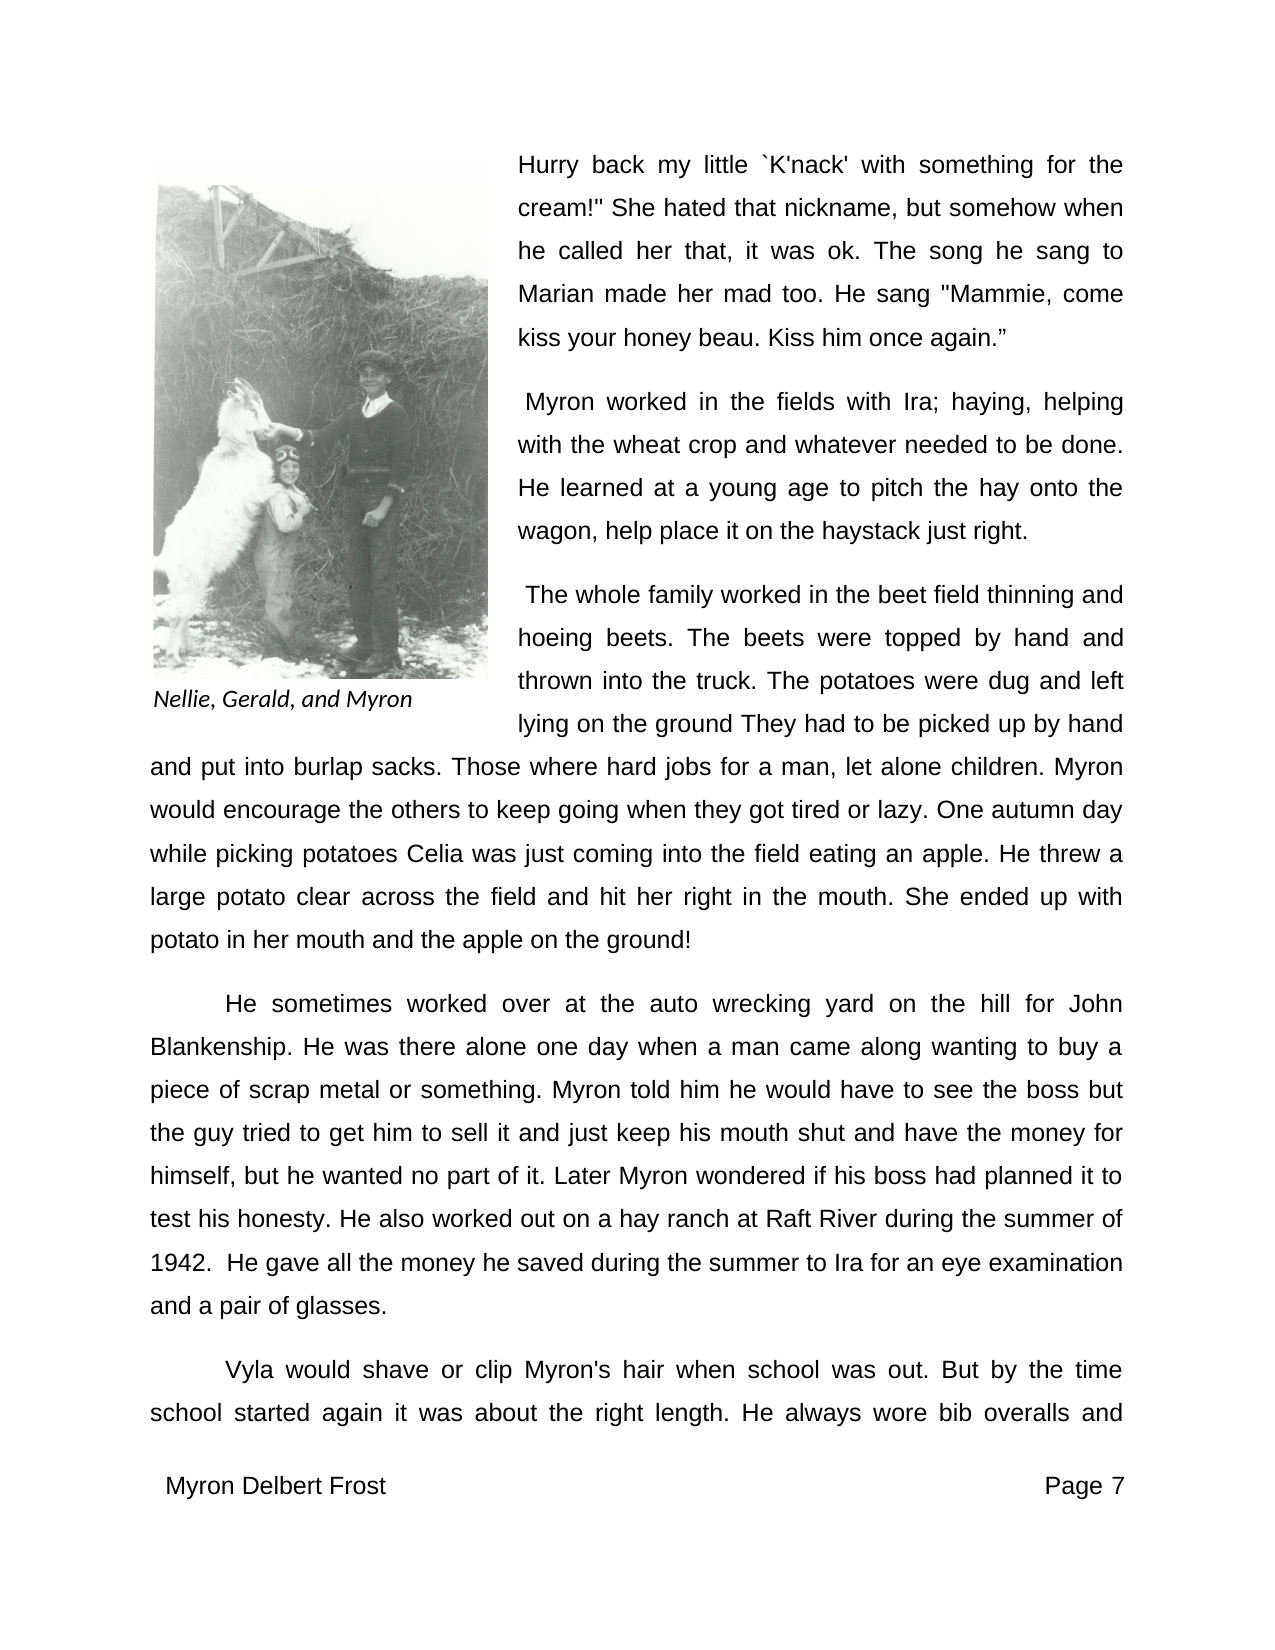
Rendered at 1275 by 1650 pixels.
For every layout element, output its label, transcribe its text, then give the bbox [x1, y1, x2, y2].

text He sometimes worked over at the auto wrecking yard on the hill for John Blankenship. He was there alone one day when a man came along wanting to buy a piece of scrap metal or something. Myron told him he would have to see the boss but the guy tried to get him to sell it and just keep his mouth shut and have the money for himself, but he wanted no part of it. Later Myron wondered if his boss had planned it to test his honesty. He also worked out on a hay ranch at Raft River during the summer of 1942. He gave all the money he saved during the summer to Ira for an eye examination and a pair of glasses. [150, 989, 1125, 1319]
text The whole family worked in the beet field thinning and hoeing beets. The beets were topped by hand and thrown into the truck. The potatoes were dug and left lying on the ground They had to be picked up by hand and put into burlap sacks. Those where hard jobs for a man, let alone children. Myron would encourage the others to keep going when they got tired or lazy. One autumn day while picking potatoes Celia was just coming into the field eating an apple. He threw a large potato clear across the field and hit her right in the mouth. She ended up with potato in her mouth and the apple on the ground! [150, 580, 1125, 953]
picture [153, 164, 488, 679]
text Nellie, Gerald, and Myron [153, 679, 488, 713]
text Vyla would shave or clip Myron's hair when school was out. But by the time school started again it was about the right length. He always wore bib overalls and [150, 1354, 1125, 1426]
text Hurry back my little `K'nack' with something for the cream!" She hated that nickname, but somehow when he called her that, it was ok. The song he sang to Marian made her mad too. He sang "Mammie, come kiss your honey beau. Kiss him once again.” [150, 150, 1125, 351]
text Myron worked in the fields with Ira; haying, helping with the wheat crop and whatever needed to be done. He learned at a young age to pitch the hay onto the wagon, help place it on the haystack just right. [488, 386, 1125, 544]
